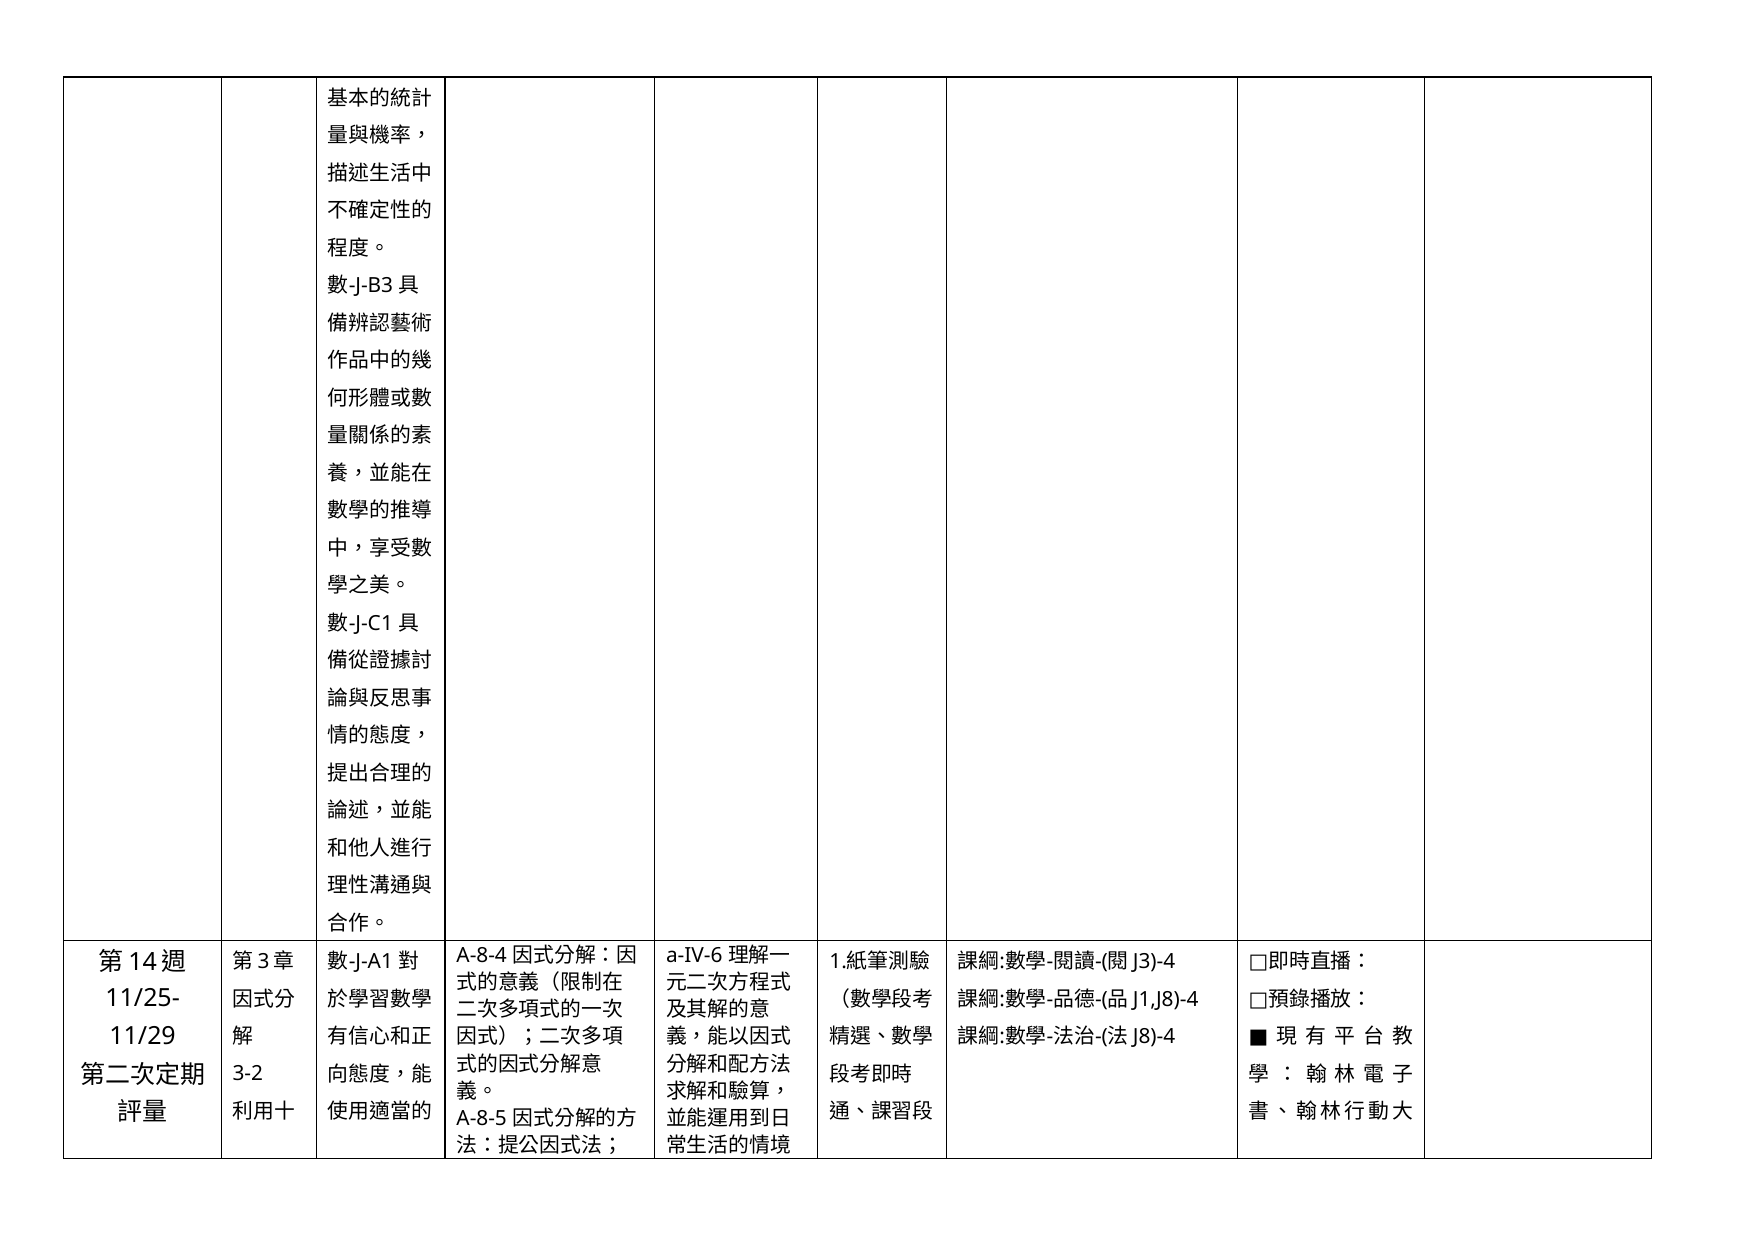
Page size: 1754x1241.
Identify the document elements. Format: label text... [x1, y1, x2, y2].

table_cell 1.紙筆測驗（數學段考精選、數學段考即時通、課習段 [818, 941, 946, 1158]
table_cell A-8-4 因式分解：因式的意義（限制在二次多項式的一次因式）；二次多項式的因式分解意義。 A-8-5 因式分解的方法：提公因式法； [446, 941, 654, 1158]
table_cell [64, 78, 221, 940]
table_cell [1425, 941, 1651, 1158]
table_cell [818, 78, 946, 940]
table_cell [655, 78, 817, 940]
table_cell a-IV-6 理解一元二次方程式及其解的意義，能以因式分解和配方法求解和驗算，並能運用到日常生活的情境 [655, 941, 817, 1158]
table_cell 課綱:數學-閱讀-(閱J3)-4 課綱:數學-品德-(品J1,J8)-4 課綱:數學-法治-(法J8)-4 [947, 941, 1237, 1158]
table_cell [1238, 78, 1424, 940]
table_cell 數-J-A1 對於學習數學有信心和正向態度，能使用適當的 [317, 941, 444, 1158]
table_cell 第14週 11/25-11/29 第二次定期評量 [64, 941, 221, 1158]
table_cell [446, 78, 654, 940]
table_cell [947, 78, 1237, 940]
table_cell 第3章 因式分解 3-2 利用十 [222, 941, 316, 1158]
table_cell [1425, 78, 1651, 940]
table_cell □即時直播： □預錄播放： ■現有平台教學：翰林電子書、翰林行動大 [1238, 941, 1424, 1158]
table_cell 基本的統計量與機率，描述生活中不確定性的程度。 數-J-B3 具備辨認藝術作品中的幾何形體或數量關係的素養，並能在數學的推導中，享受數學之美。 數-J-C1 具備從證據討論與反思事情的態度，提出合理的論述，並能和他人進行理性溝通與合作。 [317, 78, 444, 940]
table_cell [222, 78, 316, 940]
